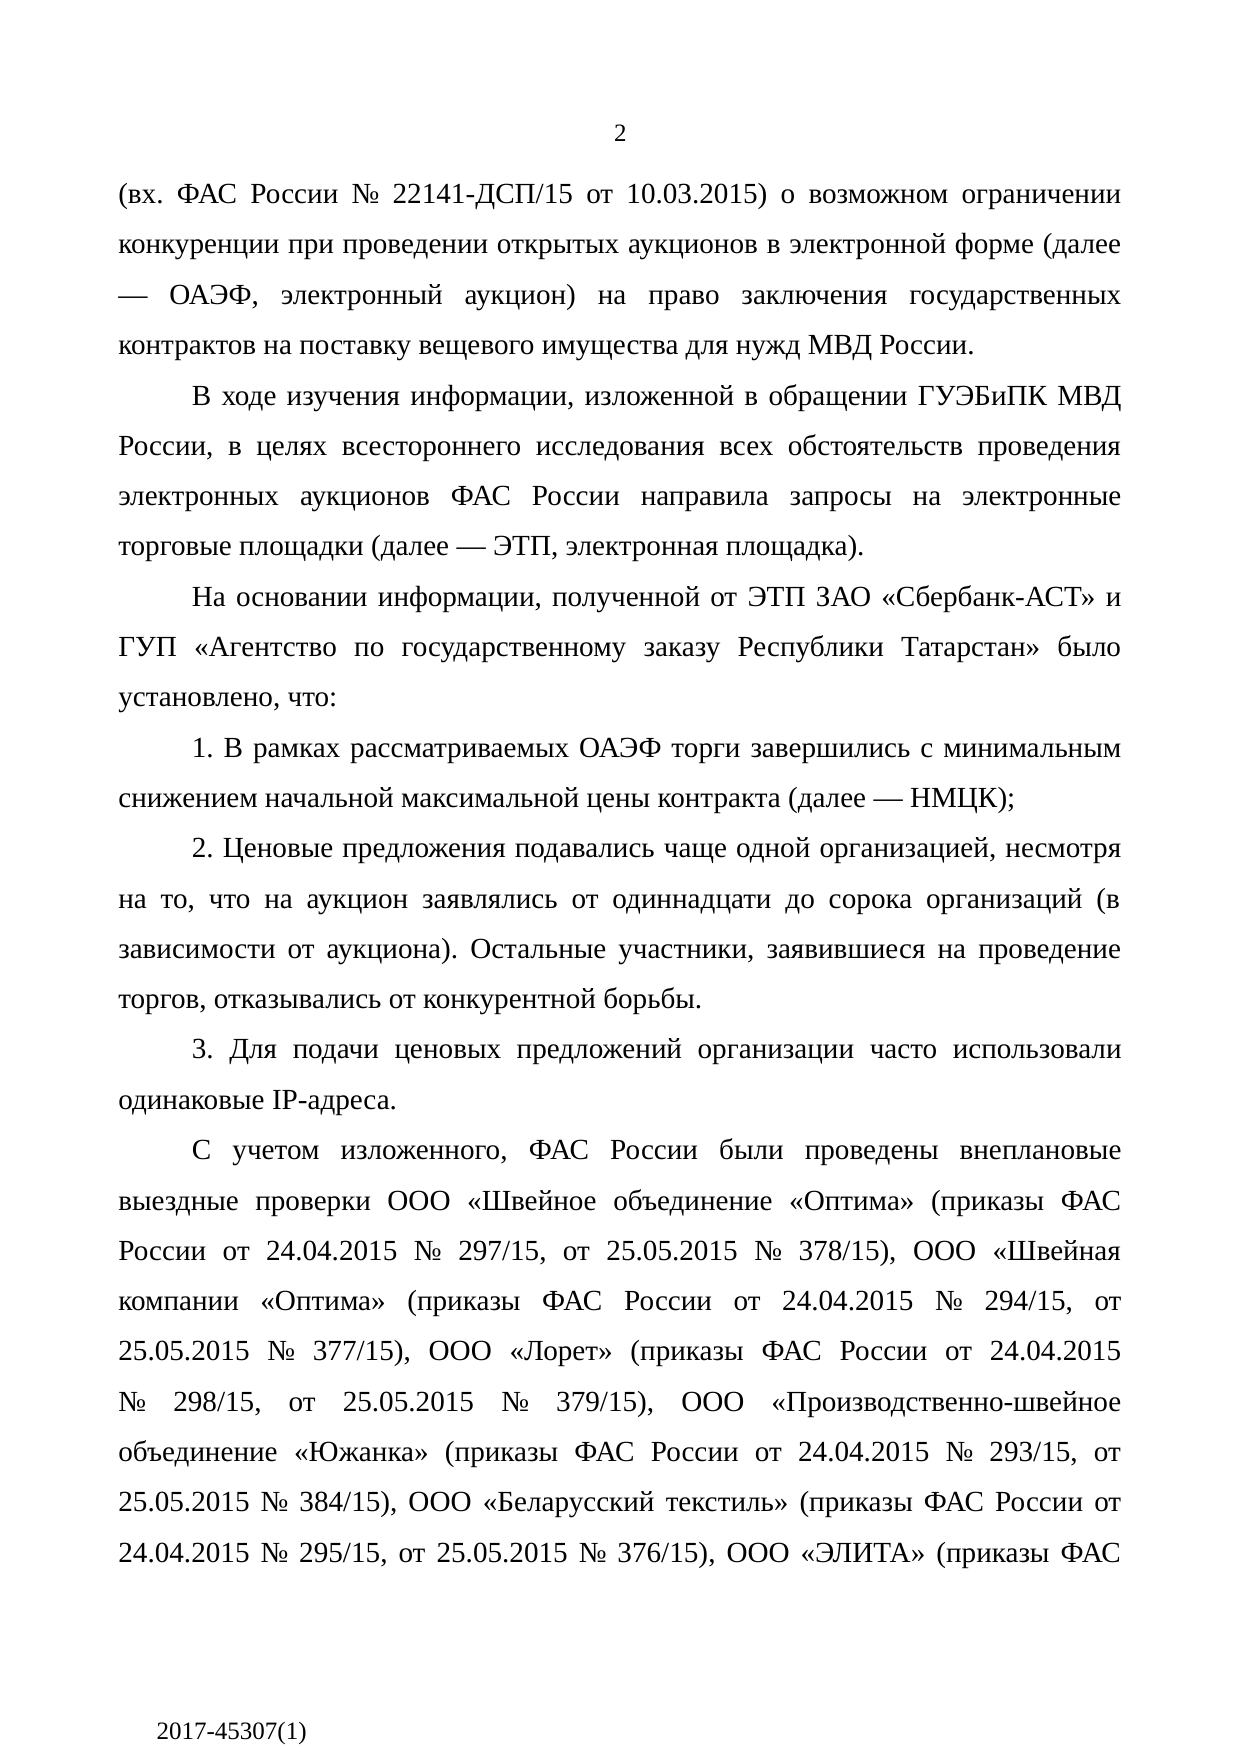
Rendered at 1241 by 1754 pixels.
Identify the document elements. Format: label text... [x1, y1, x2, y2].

text 2. Ценовые предложения подавались чаще одной организацией, несмотря на то, что на аукцион заявлялись от одиннадцати до сорока организаций (в зависимости от аукциона). Остальные участники, заявившиеся на проведение торгов, отказывались от конкурентной борьбы. [118, 830, 1122, 1015]
text В ходе изучения информации, изложенной в обращении ГУЭБиПК МВД России, в целях всестороннего исследования всех обстоятельств проведения электронных аукционов ФАС России направила запросы на электронные торговые площадки (далее — ЭТП, электронная площадка). [118, 378, 1122, 562]
text 3. Для подачи ценовых предложений организации часто использовали одинаковые IP-адреса. [118, 1032, 1122, 1116]
text (вх. ФАС России № 22141-ДСП/15 от 10.03.2015) о возможном ограничении конкуренции при проведении открытых аукционов в электронной форме (далее — ОАЭФ, электронный аукцион) на право заключения государственных контрактов на поставку вещевого имущества для нужд МВД России. [118, 176, 1122, 361]
text С учетом изложенного, ФАС России были проведены внеплановые выездные проверки ООО «Швейное объединение «Оптима» (приказы ФАС России от 24.04.2015 № 297/15, от 25.05.2015 № 378/15), ООО «Швейная компании «Оптима» (приказы ФАС России от 24.04.2015 № 294/15, от 25.05.2015 № 377/15), ООО «Лорет» (приказы ФАС России от 24.04.2015 № 298/15, от 25.05.2015 № 379/15), ООО «Производственно-швейное объединение «Южанка» (приказы ФАС России от 24.04.2015 № 293/15, от 25.05.2015 № 384/15), ООО «Беларусский текстиль» (приказы ФАС России от 24.04.2015 № 295/15, от 25.05.2015 № 376/15), ООО «ЭЛИТА» (приказы ФАС [118, 1132, 1122, 1568]
text На основании информации, полученной от ЭТП ЗАО «Сбербанк-АСТ» и ГУП «Агентство по государственному заказу Республики Татарстан» было установлено, что: [118, 579, 1122, 713]
text 1. В рамках рассматриваемых ОАЭФ торги завершились с минимальным снижением начальной максимальной цены контракта (далее — НМЦК); [118, 730, 1122, 814]
